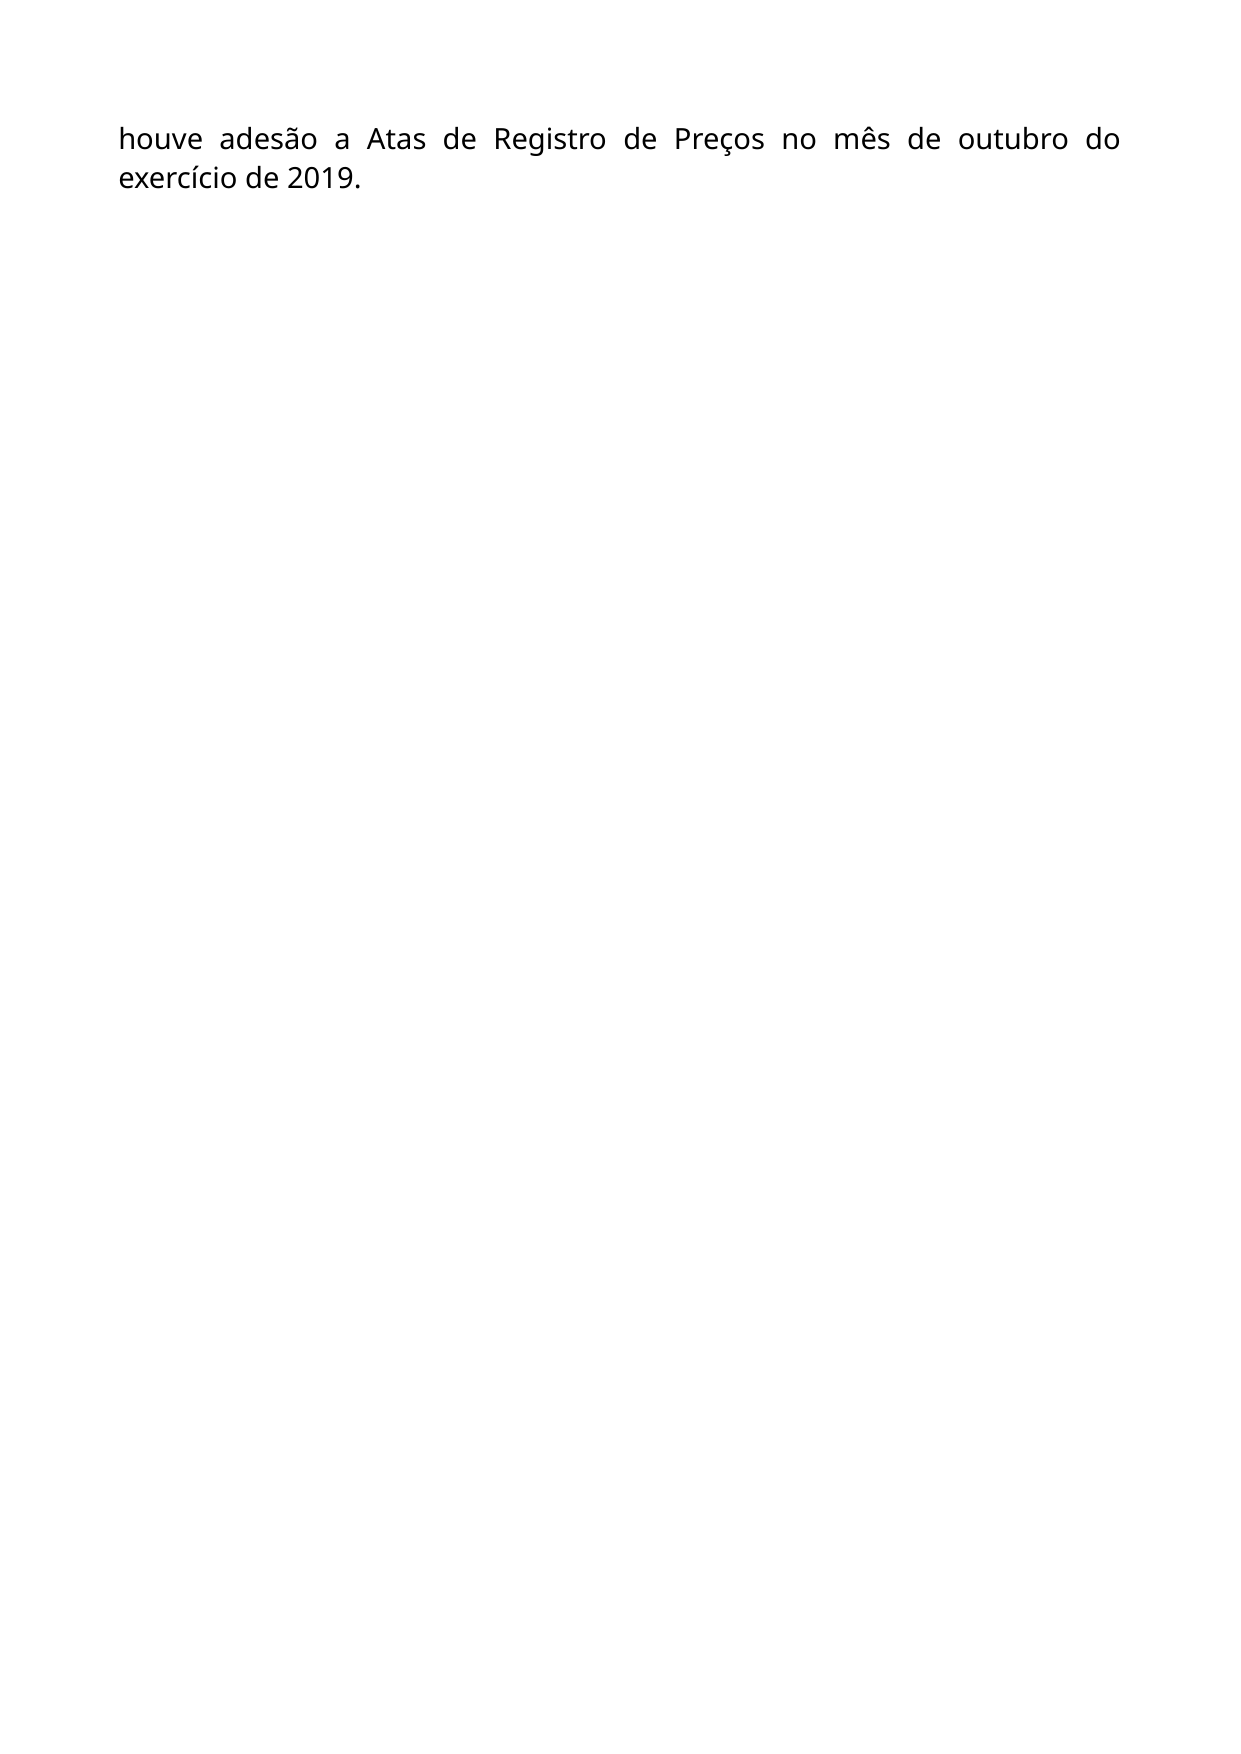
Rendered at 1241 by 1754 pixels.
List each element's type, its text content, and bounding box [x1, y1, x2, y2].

text houve adesão a Atas de Registro de Preços no mês de outubro do exercício de 2019. [118, 118, 1122, 197]
